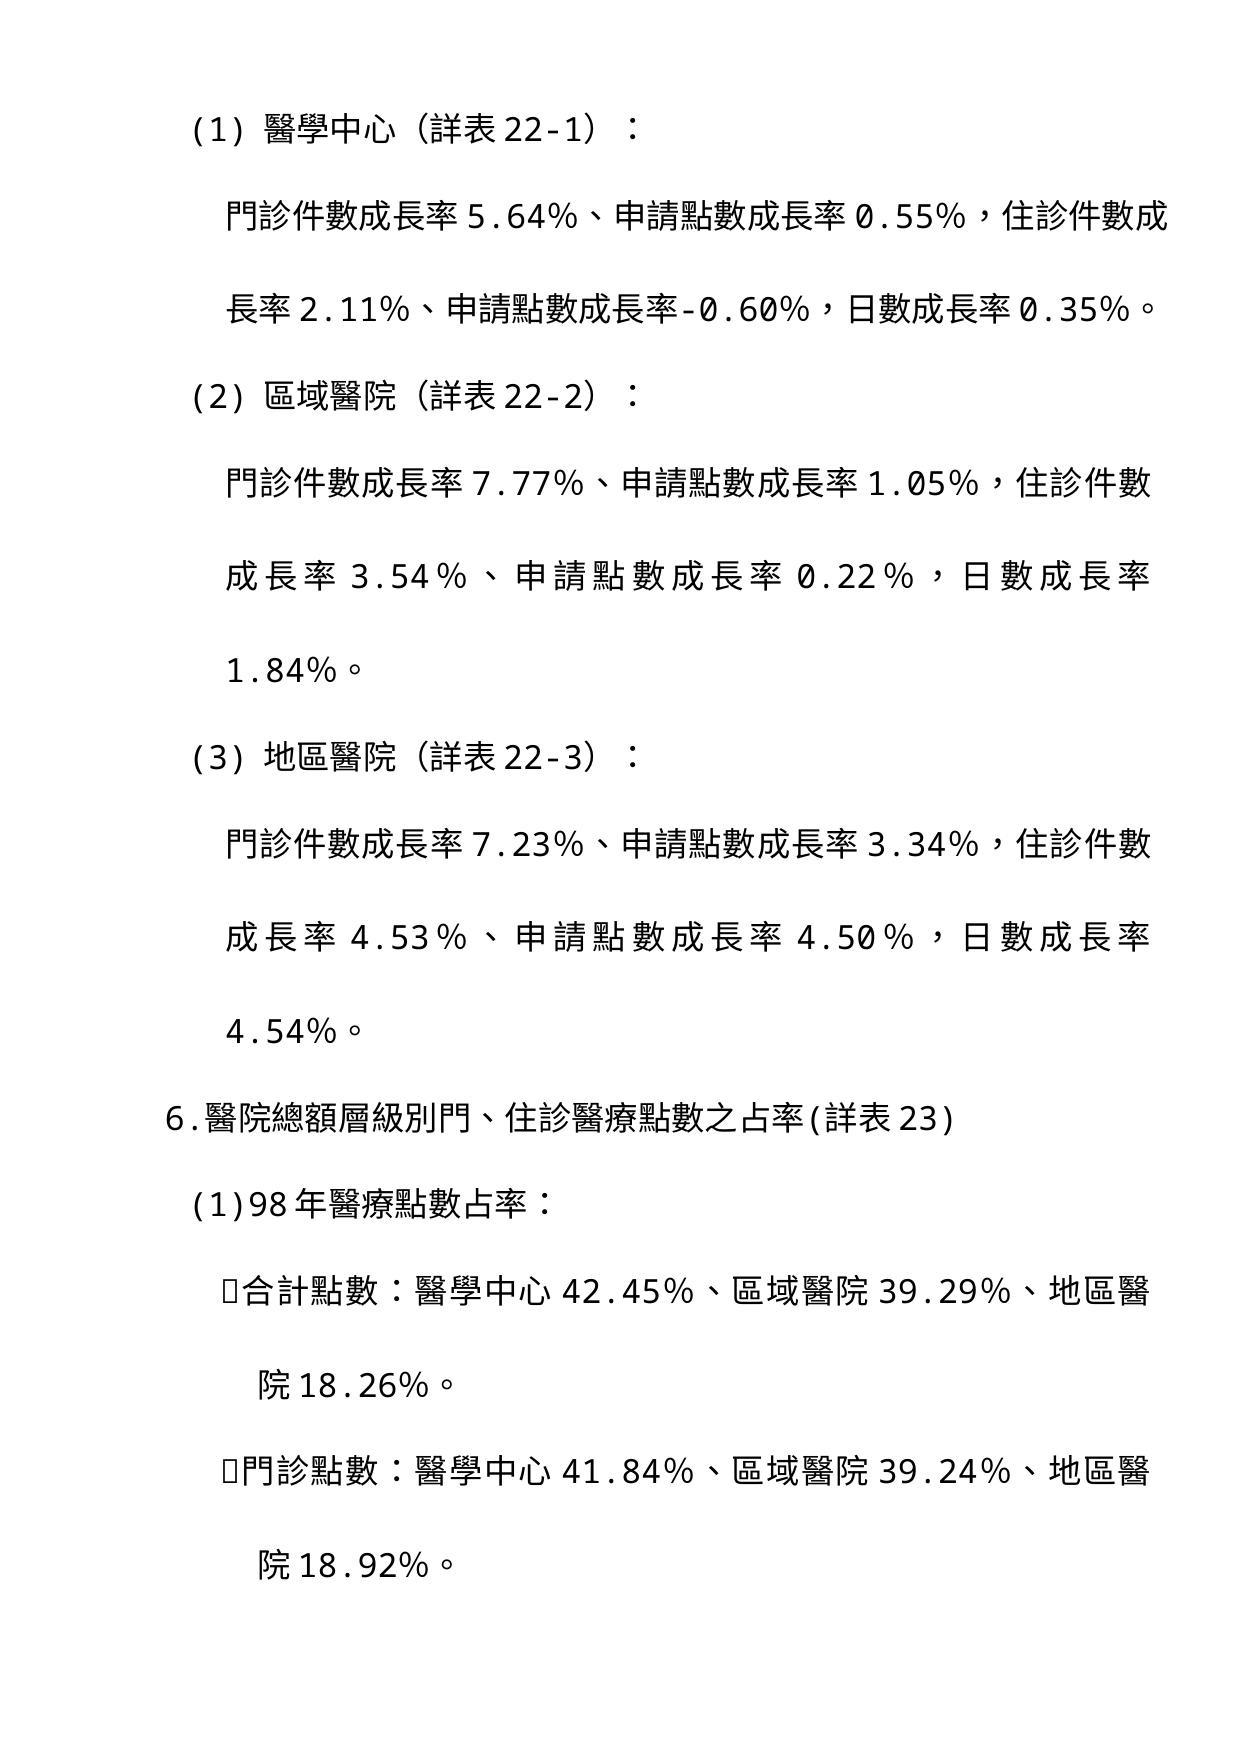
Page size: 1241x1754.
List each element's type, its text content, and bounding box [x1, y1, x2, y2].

text 6.醫院總額層級別門、住診醫療點數之占率(詳表23) [164, 1074, 1152, 1137]
list 地區醫院（詳表22-3）： [188, 713, 1152, 776]
text (1)98年醫療點數占率： [188, 1161, 1152, 1223]
text 合計點數：醫學中心42.45％、區域醫院39.29％、地區醫院18.26％。 [220, 1247, 1152, 1404]
text 門診件數成長率7.77％、申請點數成長率1.05％，住診件數成長率3.54％、申請點數成長率0.22％，日數成長率1.84％。 [225, 439, 1152, 689]
text 門診點數：醫學中心41.84％、區域醫院39.24％、地區醫院18.92％。 [220, 1428, 1152, 1584]
list 區域醫院（詳表22-2）： [188, 352, 1152, 415]
list 醫學中心（詳表22-1）： [188, 85, 1152, 148]
text 門診件數成長率5.64％、申請點數成長率0.55％，住診件數成長率2.11％、申請點數成長率-0.60％，日數成長率0.35％。 [225, 172, 1169, 328]
text 門診件數成長率7.23％、申請點數成長率3.34％，住診件數成長率4.53％、申請點數成長率4.50％，日數成長率4.54％。 [225, 800, 1152, 1050]
